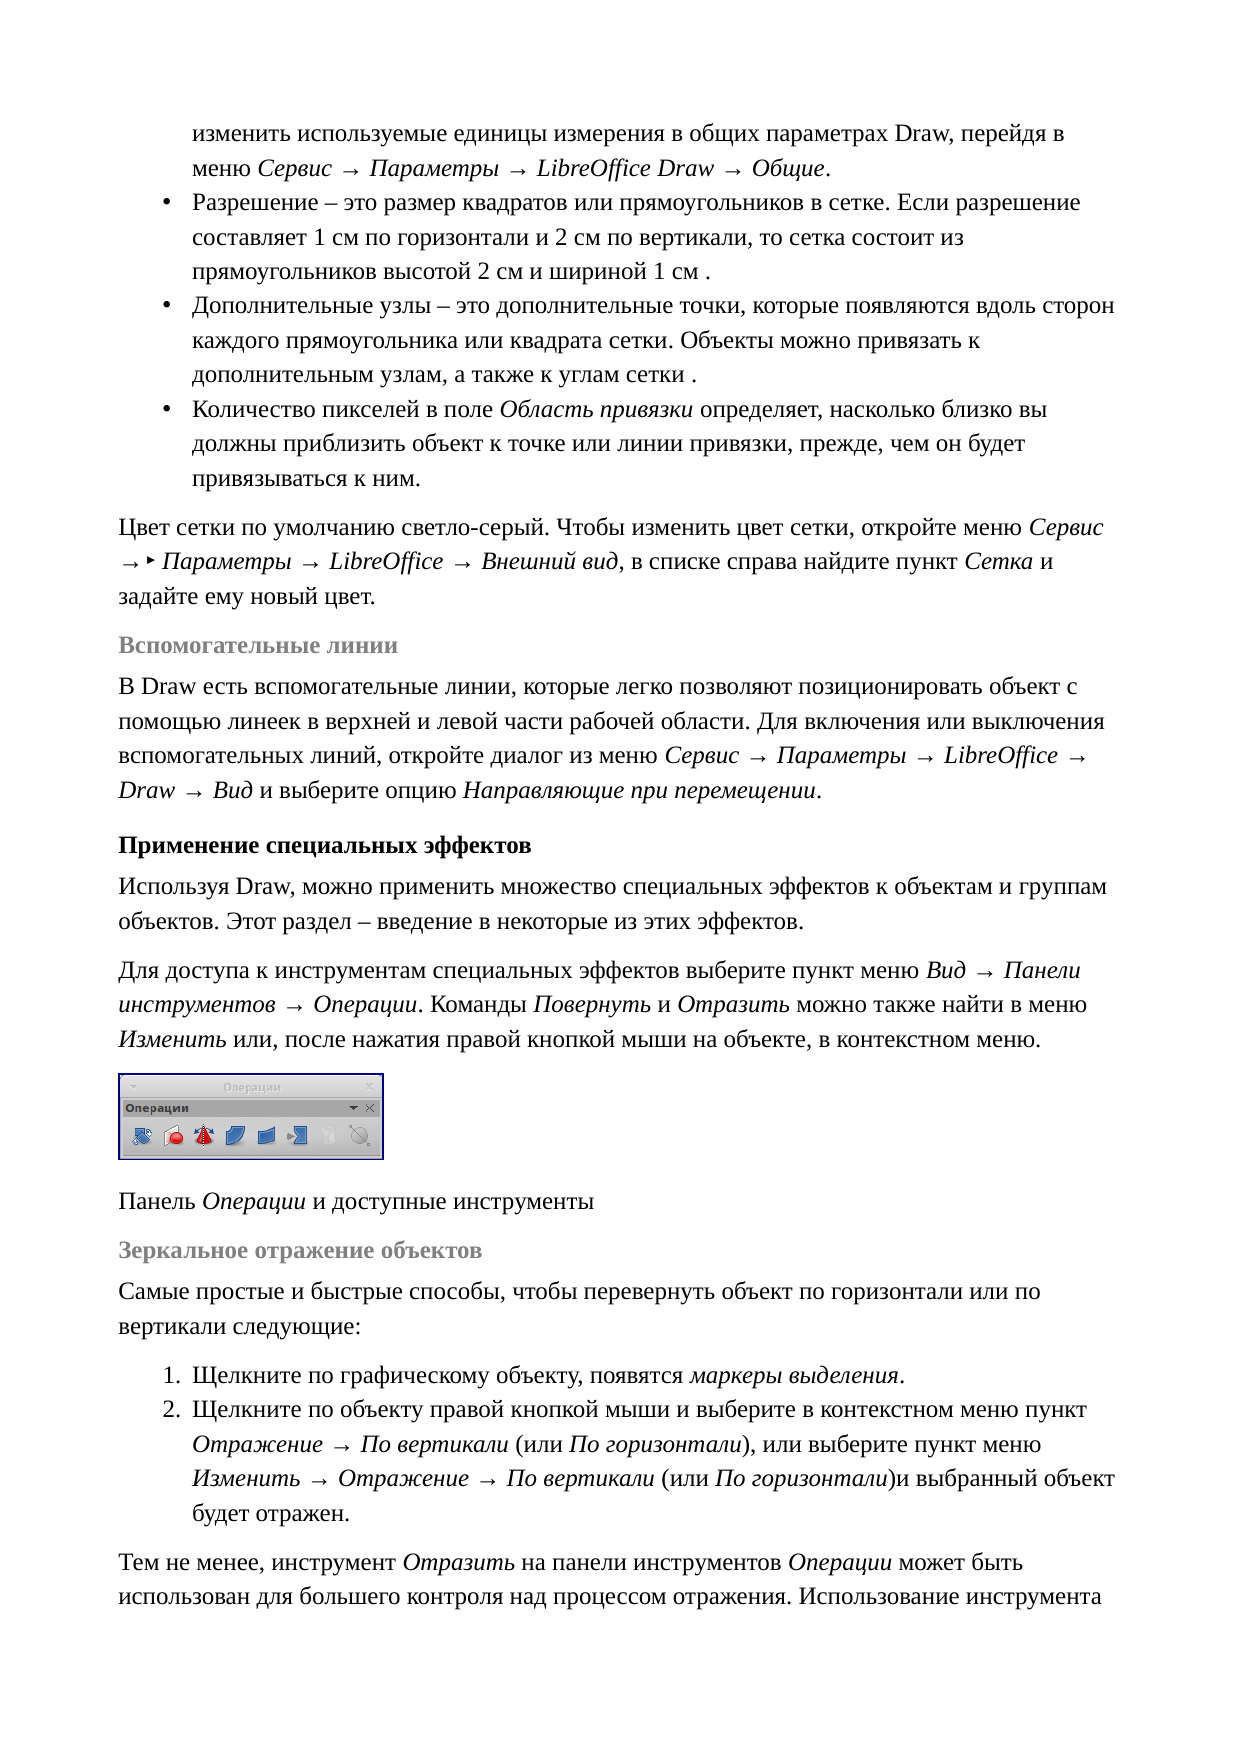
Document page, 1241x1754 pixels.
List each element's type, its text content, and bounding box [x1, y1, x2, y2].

subtitle Зеркальное отражение объектов [118, 1235, 1122, 1264]
list Разрешение – это размер квадратов или прямоугольников в сетке. Если разрешение составляет 1 см по горизонтали и 2 см по вертикали, то сетка состоит из прямоугольников высотой 2 см и шириной 1 см . [162, 187, 1122, 285]
list Щелкните по графическому объекту, появятся маркеры выделения. [162, 1360, 1122, 1389]
text Самые простые и быстрые способы, чтобы перевернуть объект по горизонтали или по вертикали следующие: [118, 1276, 1122, 1339]
text Цвет сетки по умолчанию светло-серый. Чтобы изменить цвет сетки, откройте меню Сервис →‣ Параметры → LibreOffice → Внешний вид, в списке справа найдите пункт Сетка и задайте ему новый цвет. [118, 512, 1122, 610]
list Дополнительные узлы – это дополнительные точки, которые появляются вдоль сторон каждого прямоугольника или квадрата сетки. Объекты можно привязать к дополнительным узлам, а также к углам сетки . [162, 291, 1122, 388]
list изменить используемые единицы измерения в общих параметрах Draw, перейдя в меню Сервис → Параметры → LibreOffice Draw → Общие. [162, 118, 1122, 181]
list Щелкните по объекту правой кнопкой мыши и выберите в контекстном меню пункт Отражение → По вертикали (или По горизонтали), или выберите пункт меню Изменить → Отражение → По вертикали (или По горизонтали)и выбранный объект будет отражен. [162, 1394, 1122, 1527]
picture [120, 1075, 382, 1159]
text Панель Операции и доступные инструменты [118, 1186, 1122, 1215]
subtitle Вспомогательные линии [118, 630, 1122, 659]
text Используя Draw, можно применить множество специальных эффектов к объектам и группам объектов. Этот раздел – введение в некоторые из этих эффектов. [118, 871, 1122, 934]
text В Draw есть вспомогательные линии, которые легко позволяют позиционировать объект с помощью линеек в верхней и левой части рабочей области. Для включения или выключения вспомогательных линий, откройте диалог из меню Сервис → Параметры → LibreOffice → Draw → Вид и выберите опцию Направляющие при перемещении. [118, 671, 1122, 803]
list Количество пикселей в поле Область привязки определяет, насколько близко вы должны приблизить объект к точке или линии привязки, прежде, чем он будет привязываться к ним. [162, 394, 1122, 492]
text Для доступа к инструментам специальных эффектов выберите пункт меню Вид → Панели инструментов → Операции. Команды Повернуть и Отразить можно также найти в меню Изменить или, после нажатия правой кнопкой мыши на объекте, в контекстном меню. [118, 955, 1122, 1052]
text Тем не менее, инструмент Отразить на панели инструментов Операции может быть использован для большего контроля над процессом отражения. Использование инструмента [118, 1547, 1122, 1610]
subtitle Применение специальных эффектов [118, 830, 1122, 859]
